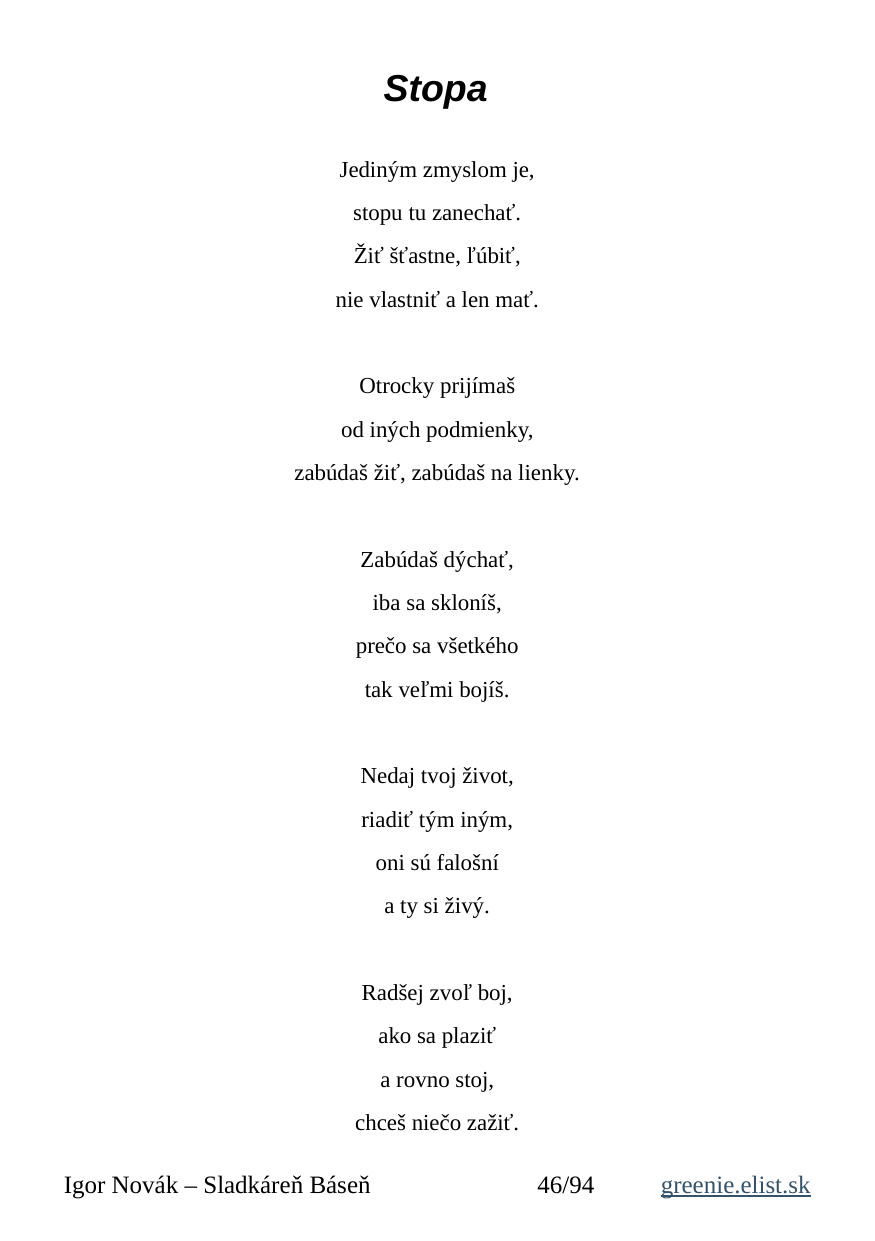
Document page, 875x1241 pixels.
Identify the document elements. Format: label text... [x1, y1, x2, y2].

text zabúdaš žiť, zabúdaš na lienky. [41, 459, 833, 485]
text Zabúdaš dýchať, [41, 546, 833, 572]
text a ty si živý. [41, 892, 833, 919]
text Radšej zvoľ boj, [41, 979, 833, 1005]
text stopu tu zanechať. [41, 199, 833, 225]
text riadiť tým iným, [41, 806, 833, 832]
subtitle Stopa [41, 66, 833, 109]
text tak veľmi bojíš. [41, 676, 833, 702]
text oni sú falošní [41, 849, 833, 875]
text prečo sa všetkého [41, 632, 833, 659]
text Jediným zmyslom je, [41, 156, 833, 182]
text Nedaj tvoj život, [41, 762, 833, 789]
text ako sa plaziť [41, 1022, 833, 1049]
text Otrocky prijímaš [41, 372, 833, 399]
text od iných podmienky, [41, 416, 833, 442]
text iba sa skloníš, [41, 589, 833, 615]
text a rovno stoj, [41, 1066, 833, 1092]
text Žiť šťastne, ľúbiť, [41, 242, 833, 269]
text chceš niečo zažiť. [41, 1109, 833, 1135]
text nie vlastniť a len mať. [41, 286, 833, 312]
